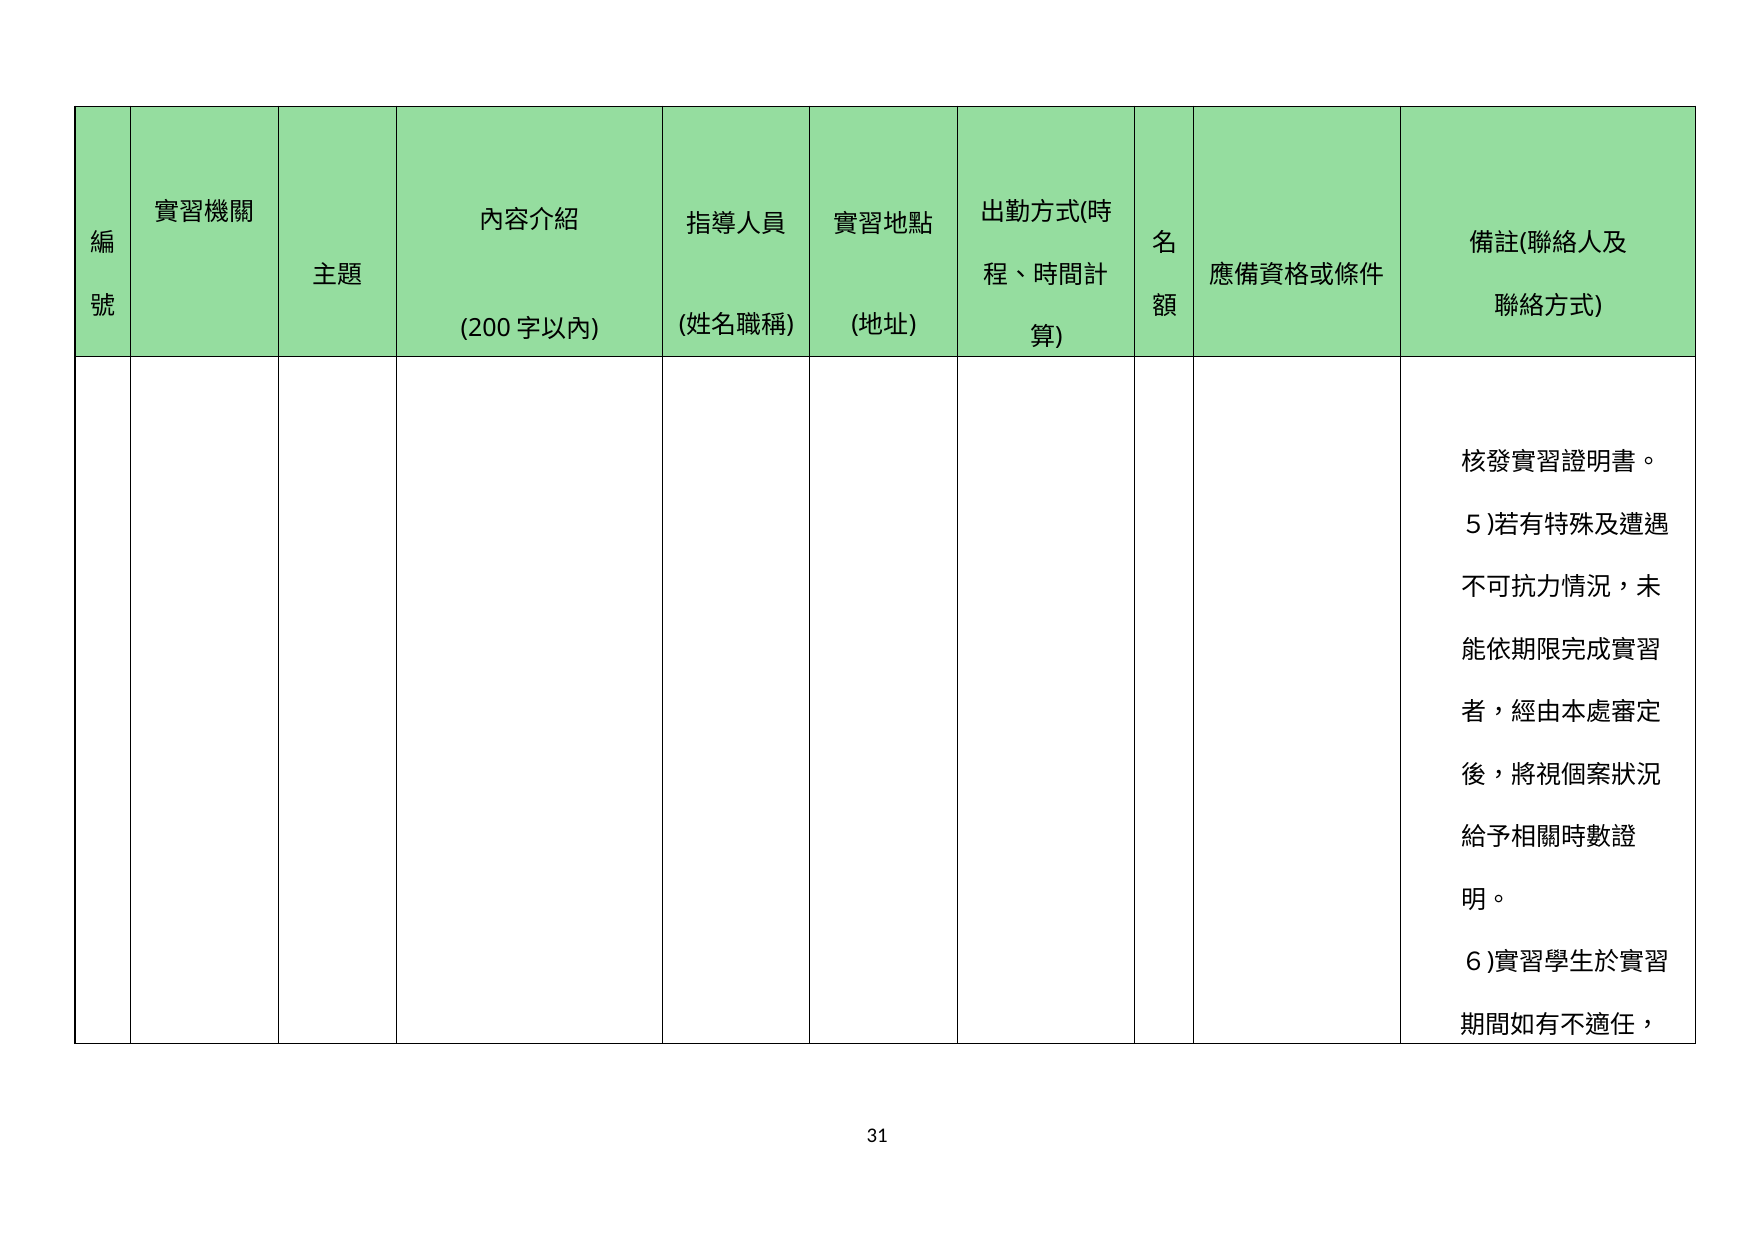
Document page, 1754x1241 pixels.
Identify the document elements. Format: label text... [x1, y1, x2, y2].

table_cell [279, 357, 396, 1043]
table_header 編號 [76, 107, 130, 356]
table_cell 聯絡人：謝技士仁寧 聯絡電話：03-8325141#270 不提供住宿（東華大學鄰近中心約15分鐘車程，且有暑假住宿方案可供申請，若有住宿需求者，中心可協助實習生申請，待申請後由東華大學住宿組核備，並公告申請結果及繳費事宜。） 其他： 需自備交通工具及膳食 每週應撰寫實習週誌，並由實習指導員簽名確認。 結業 １)實習結束後5天內，應繳交實習心得報告（字數不得少於二千字）及「實習總體建議表」，供本中心參考。 ２)參與中心課程設計及規劃，設計教案演示，並於實習結束前5天內，繳交一份環境教育教案書面資料(依本中心環境教育課程設計格式)。 ３)實習結束後一個月內，本中心提供實習生「實習表現評估表」，供實習學生、指導業師及學校參考。 ４)實習學生依期限完成實習，由本處核發實習證明書。 ５)若有特殊及遭遇不可抗力情況，未能依期限完成實習者，經由本處審定後，將視個案狀況給予相關時數證明。 ６)實習學生於實習期間如有不適任，或有損壞本處名譽之行為，本處有權終止實習，並通知就讀學校。 [1401, 357, 1695, 1043]
table_header 名額 [1135, 107, 1193, 356]
table_cell [76, 357, 130, 1043]
table_cell 環境教育課程規劃與操作實務。 暑期營隊活動籌劃及執行。 教學空間及教材規劃設計。 協助中心生態教學場域維護與管理。 中心行政運作實務與檔案歸檔。 協助中心搜集、整理資料與影像紀錄。 見習國家森林志工業務。 保安林與海岸棲地保育議題探討。 其他環境教育相關業務。 [397, 357, 662, 1043]
table_cell [810, 357, 957, 1043]
table_header 指導人員 (姓名職稱) [663, 107, 809, 356]
table_header 實習機關 [131, 107, 278, 356]
table_cell [1135, 357, 1193, 1043]
table_cell [131, 357, 278, 1043]
table_header 應備資格或條件 [1194, 107, 1400, 356]
table_header 出勤方式(時程、時間計算) [958, 107, 1134, 356]
table_header 主題 [279, 107, 396, 356]
table_cell [663, 357, 809, 1043]
table_cell [958, 357, 1134, 1043]
table_header 備註(聯絡人及 聯絡方式) [1401, 107, 1695, 356]
table_header 內容介紹 (200字以內) [397, 107, 662, 356]
table_cell [1194, 357, 1400, 1043]
table_header 實習地點 (地址) [810, 107, 957, 356]
